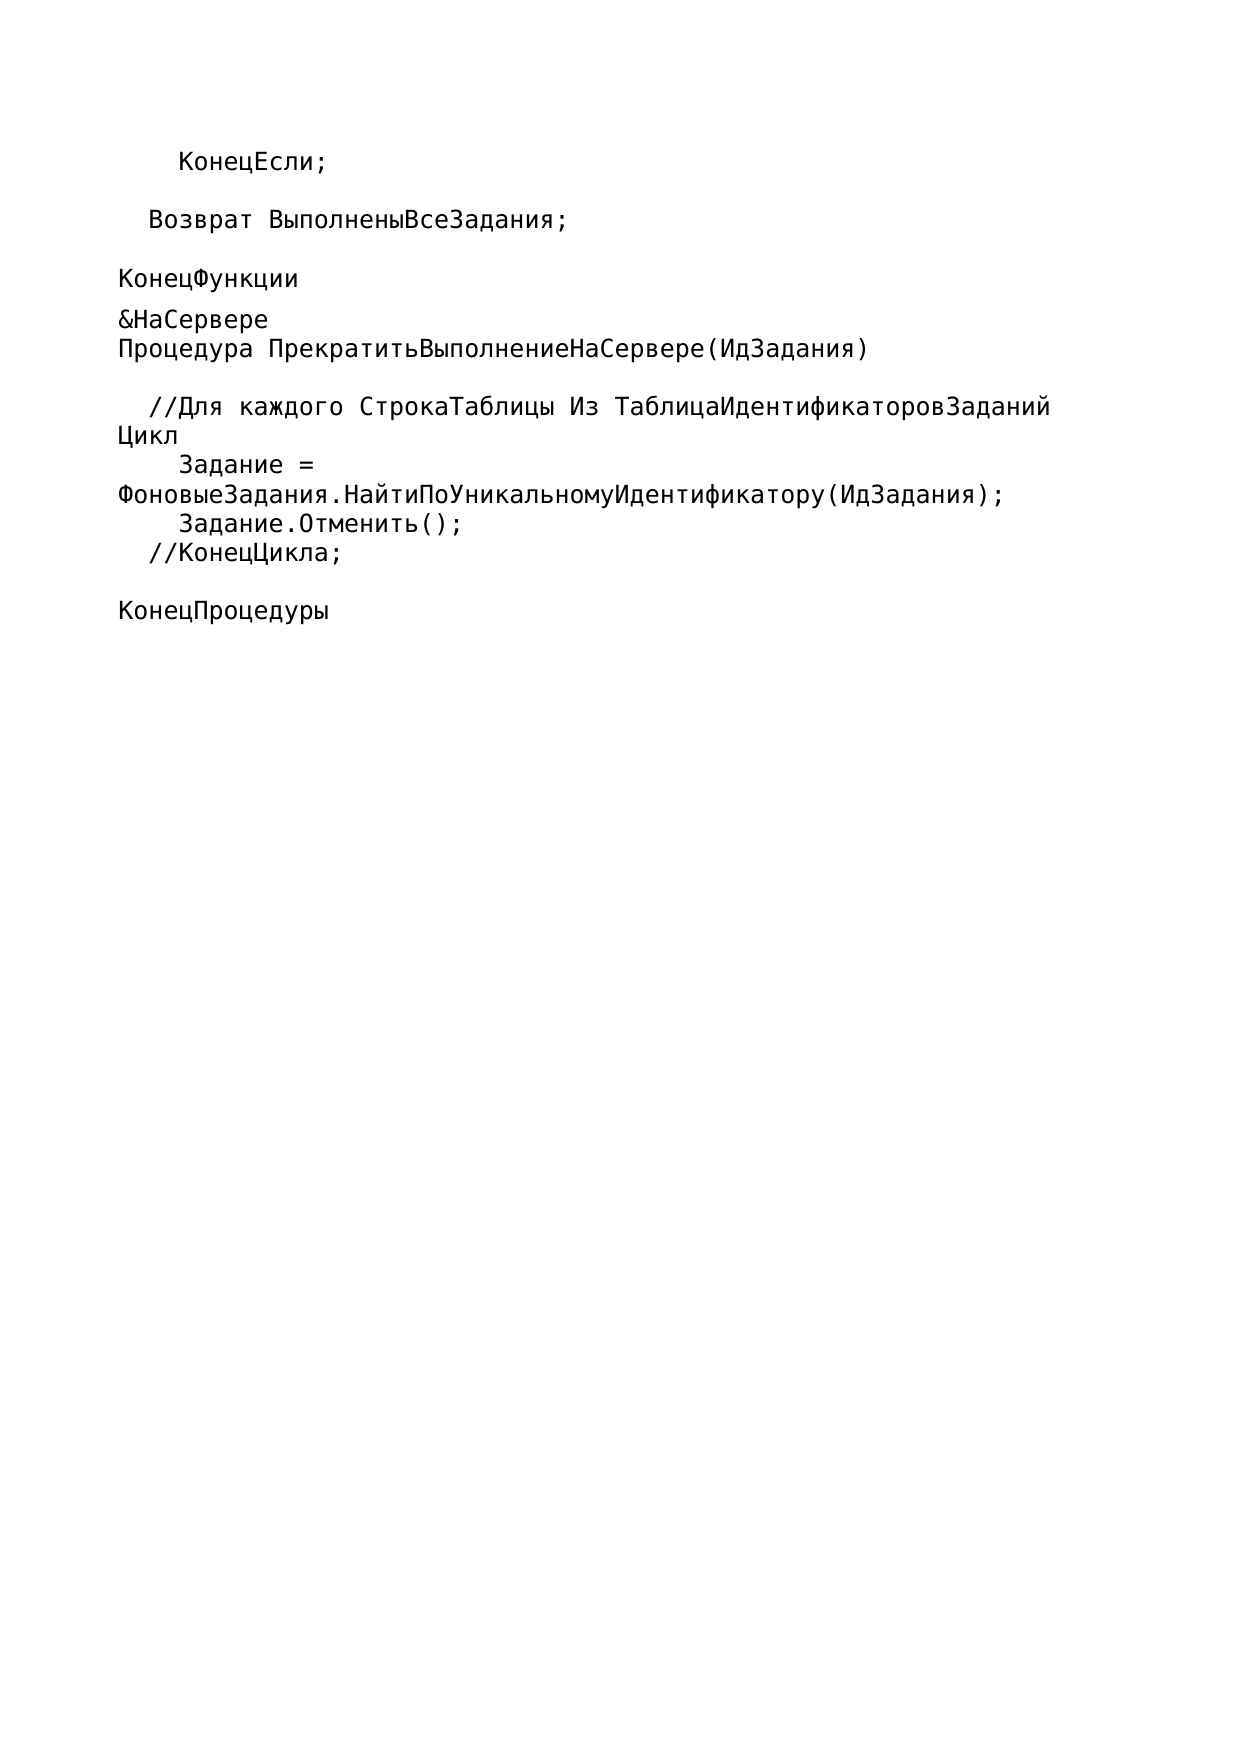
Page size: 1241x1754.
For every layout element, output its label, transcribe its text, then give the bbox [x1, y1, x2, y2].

text &НаСервере Процедура ПрекратитьВыполнениеНаСервере(ИдЗадания) //Для каждого СтрокаТаблицы Из ТаблицаИдентификаторовЗаданий Цикл Задание = ФоновыеЗадания.НайтиПоУникальномуИдентификатору(ИдЗадания); Задание.Отменить(); //КонецЦикла; КонецПроцедуры [118, 305, 1122, 626]
text КонецЕсли; Возврат ВыполненыВсеЗадания; КонецФункции [118, 118, 1122, 293]
